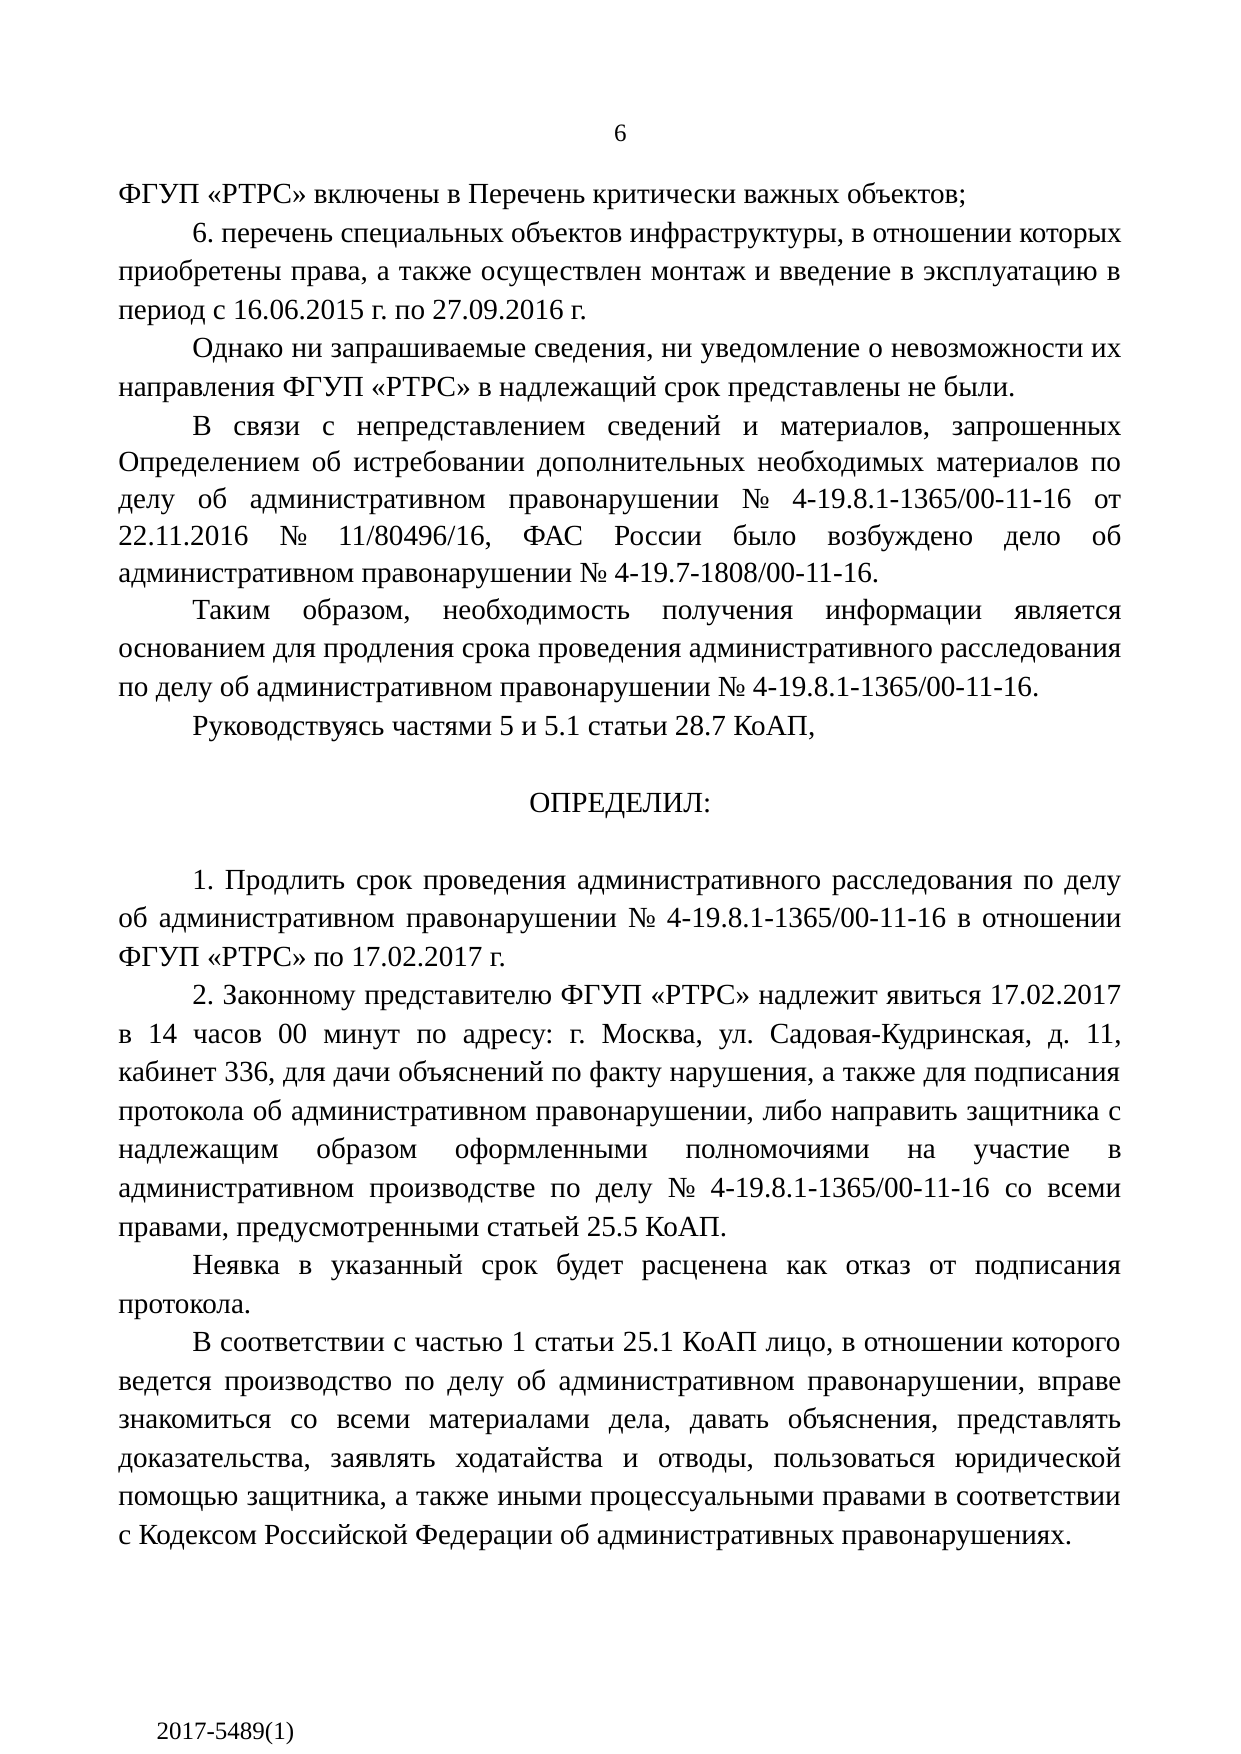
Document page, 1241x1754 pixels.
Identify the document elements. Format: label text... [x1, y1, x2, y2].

text Неявка в указанный срок будет расценена как отказ от подписания протокола. [118, 1247, 1122, 1319]
text В соответствии с частью 1 статьи 25.1 КоАП лицо, в отношении которого ведется производство по делу об административном правонарушении, вправе знакомиться со всеми материалами дела, давать объяснения, представлять доказательства, заявлять ходатайства и отводы, пользоваться юридической помощью защитника, а также иными процессуальными правами в соответствии с Кодексом Российской Федерации об административных правонарушениях. [118, 1324, 1122, 1551]
text Таким образом, необходимость получения информации является основанием для продления срока проведения административного расследования по делу об административном правонарушении № 4-19.8.1-1365/00-11-16. [118, 592, 1122, 703]
text 1. Продлить срок проведения административного расследования по делу об административном правонарушении № 4-19.8.1-1365/00-11-16 в отношении ФГУП «РТРС» по 17.02.2017 г. [118, 862, 1122, 972]
text 6. перечень специальных объектов инфраструктуры, в отношении которых приобретены права, а также осуществлен монтаж и введение в эксплуатацию в период с 16.06.2015 г. по 27.09.2016 г. [118, 215, 1122, 326]
text Однако ни запрашиваемые сведения, ни уведомление о невозможности их направления ФГУП «РТРС» в надлежащий срок представлены не были. [118, 331, 1122, 403]
text ФГУП «РТРС» включены в Перечень критически важных объектов; [118, 176, 1122, 210]
text ОПРЕДЕЛИЛ: [118, 785, 1122, 818]
text В связи с непредставлением сведений и материалов, запрошенных Определением об истребовании дополнительных необходимых материалов по делу об административном правонарушении № 4-19.8.1-1365/00-11-16 от 22.11.2016 № 11/80496/16, ФАС России было возбуждено дело об административном правонарушении № 4-19.7-1808/00-11-16. [118, 408, 1122, 589]
text 2. Законному представителю ФГУП «РТРС» надлежит явиться 17.02.2017 в 14 часов 00 минут по адресу: г. Москва, ул. Садовая-Кудринская, д. 11, кабинет 336, для дачи объяснений по факту нарушения, а также для подписания протокола об административном правонарушении, либо направить защитника с надлежащим образом оформленными полномочиями на участие в административном производстве по делу № 4-19.8.1-1365/00-11-16 со всеми правами, предусмотренными статьей 25.5 КоАП. [118, 977, 1122, 1242]
text Руководствуясь частями 5 и 5.1 статьи 28.7 КоАП, [118, 708, 1122, 741]
